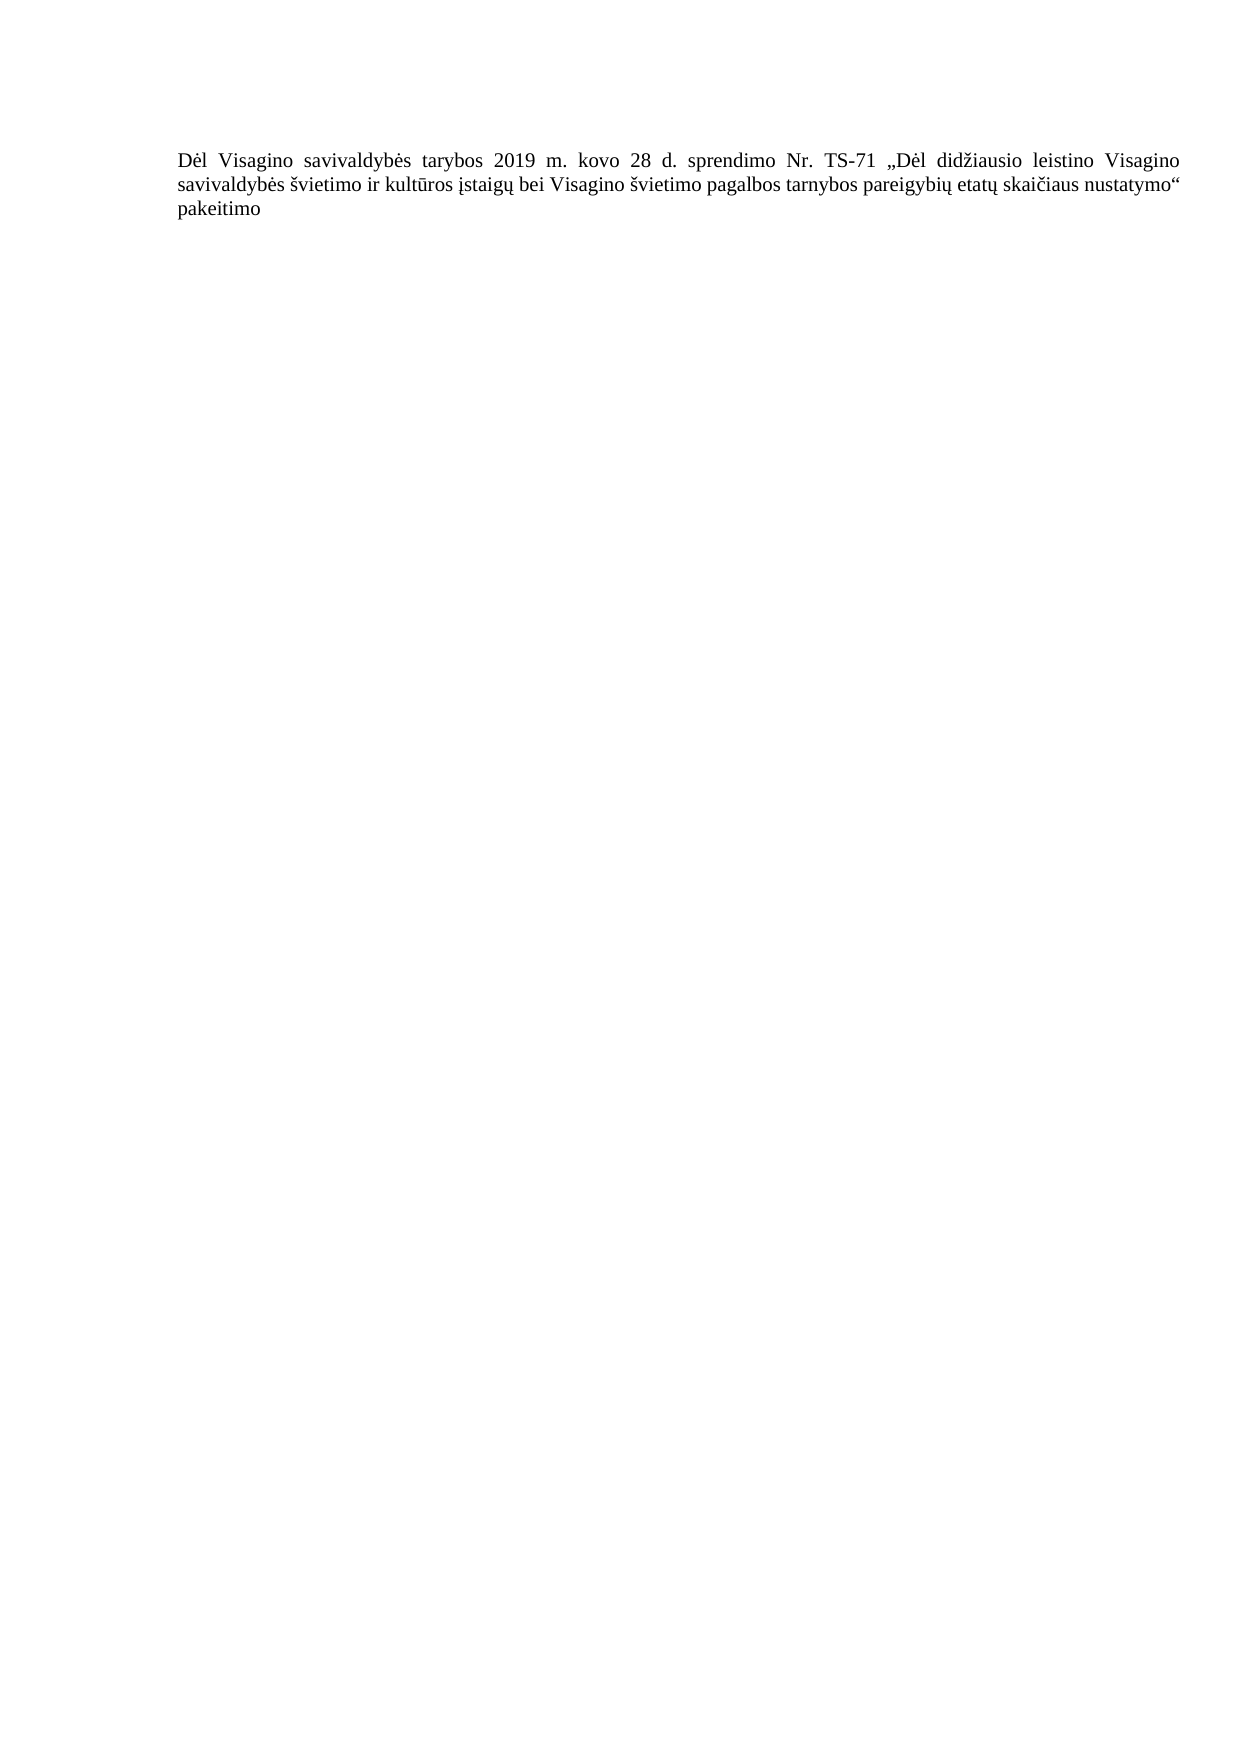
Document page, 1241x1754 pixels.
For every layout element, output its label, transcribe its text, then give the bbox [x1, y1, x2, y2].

text Dėl Visagino savivaldybės tarybos 2019 m. kovo 28 d. sprendimo Nr. TS-71 „Dėl didžiausio leistino Visagino savivaldybės švietimo ir kultūros įstaigų bei Visagino švietimo pagalbos tarnybos pareigybių etatų skaičiaus nustatymo“ pakeitimo [177, 148, 1181, 220]
